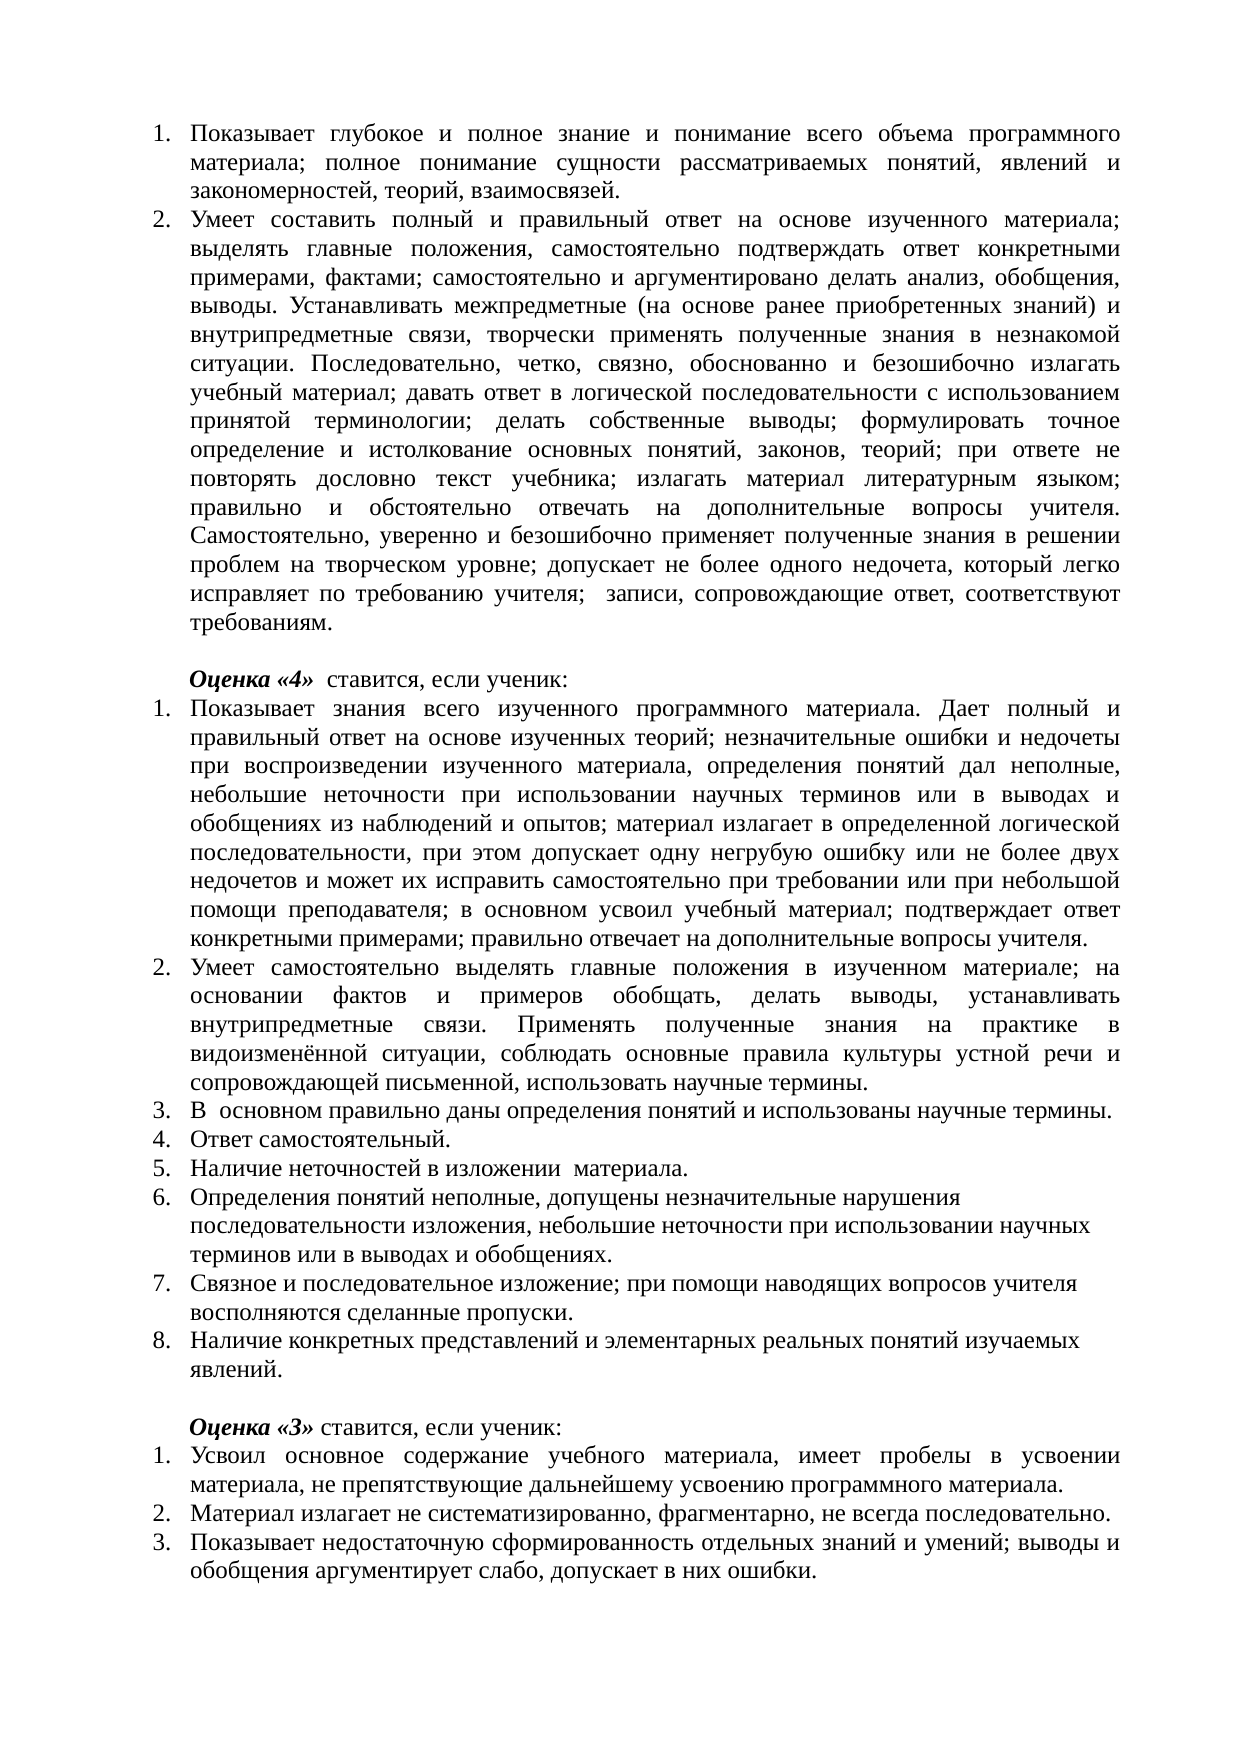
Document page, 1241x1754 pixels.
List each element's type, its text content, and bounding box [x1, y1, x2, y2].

list Определения понятий неполные, допущены незначительные нарушения последовательности изложения, небольшие неточности при использовании научных терминов или в выводах и обобщениях. [152, 1182, 1121, 1268]
list Материал излагает не систематизированно, фрагментарно, не всегда последовательно. [152, 1498, 1121, 1527]
list Показывает глубокое и полное знание и понимание всего объема программного материала; полное понимание сущности рассматриваемых понятий, явлений и закономерностей, теорий, взаимосвязей. [152, 118, 1121, 204]
list Ответ самостоятельный. [152, 1124, 1121, 1153]
list В основном правильно даны определения понятий и использованы научные термины. [152, 1096, 1121, 1124]
list Связное и последовательное изложение; при помощи наводящих вопросов учителя восполняются сделанные пропуски. [152, 1268, 1121, 1326]
list Показывает недостаточную сформированность отдельных знаний и умений; выводы и обобщения аргументирует слабо, допускает в них ошибки. [152, 1527, 1121, 1584]
text Оценка «3» ставится, если ученик: [115, 1412, 1121, 1441]
list Наличие конкретных представлений и элементарных реальных понятий изучаемых явлений. [152, 1326, 1121, 1383]
list Наличие неточностей в изложении материала. [152, 1153, 1121, 1182]
list Усвоил основное содержание учебного материала, имеет пробелы в усвоении материала, не препятствующие дальнейшему усвоению программного материала. [152, 1441, 1121, 1498]
list Показывает знания всего изученного программного материала. Дает полный и правильный ответ на основе изученных теорий; незначительные ошибки и недочеты при воспроизведении изученного материала, определения понятий дал неполные, небольшие неточности при использовании научных терминов или в выводах и обобщениях из наблюдений и опытов; материал излагает в определенной логической последовательности, при этом допускает одну негрубую ошибку или не более двух недочетов и может их исправить самостоятельно при требовании или при небольшой помощи преподавателя; в основном усвоил учебный материал; подтверждает ответ конкретными примерами; правильно отвечает на дополнительные вопросы учителя. [152, 693, 1121, 952]
list Умеет составить полный и правильный ответ на основе изученного материала; выделять главные положения, самостоятельно подтверждать ответ конкретными примерами, фактами; самостоятельно и аргументировано делать анализ, обобщения, выводы. Устанавливать межпредметные (на основе ранее приобретенных знаний) и внутрипредметные связи, творчески применять полученные знания в незнакомой ситуации. Последовательно, четко, связно, обоснованно и безошибочно излагать учебный материал; давать ответ в логической последовательности с использованием принятой терминологии; делать собственные выводы; формулировать точное определение и истолкование основных понятий, законов, теорий; при ответе не повторять дословно текст учебника; излагать материал литературным языком; правильно и обстоятельно отвечать на дополнительные вопросы учителя. Самостоятельно, уверенно и безошибочно применяет полученные знания в решении проблем на творческом уровне; допускает не более одного недочета, который легко исправляет по требованию учителя; записи, сопровождающие ответ, соответствуют требованиям. [152, 204, 1121, 636]
list Умеет самостоятельно выделять главные положения в изученном материале; на основании фактов и примеров обобщать, делать выводы, устанавливать внутрипредметные связи. Применять полученные знания на практике в видоизменённой ситуации, соблюдать основные правила культуры устной речи и сопровождающей письменной, использовать научные термины. [152, 952, 1121, 1096]
text Оценка «4» ставится, если ученик: [115, 664, 1121, 693]
